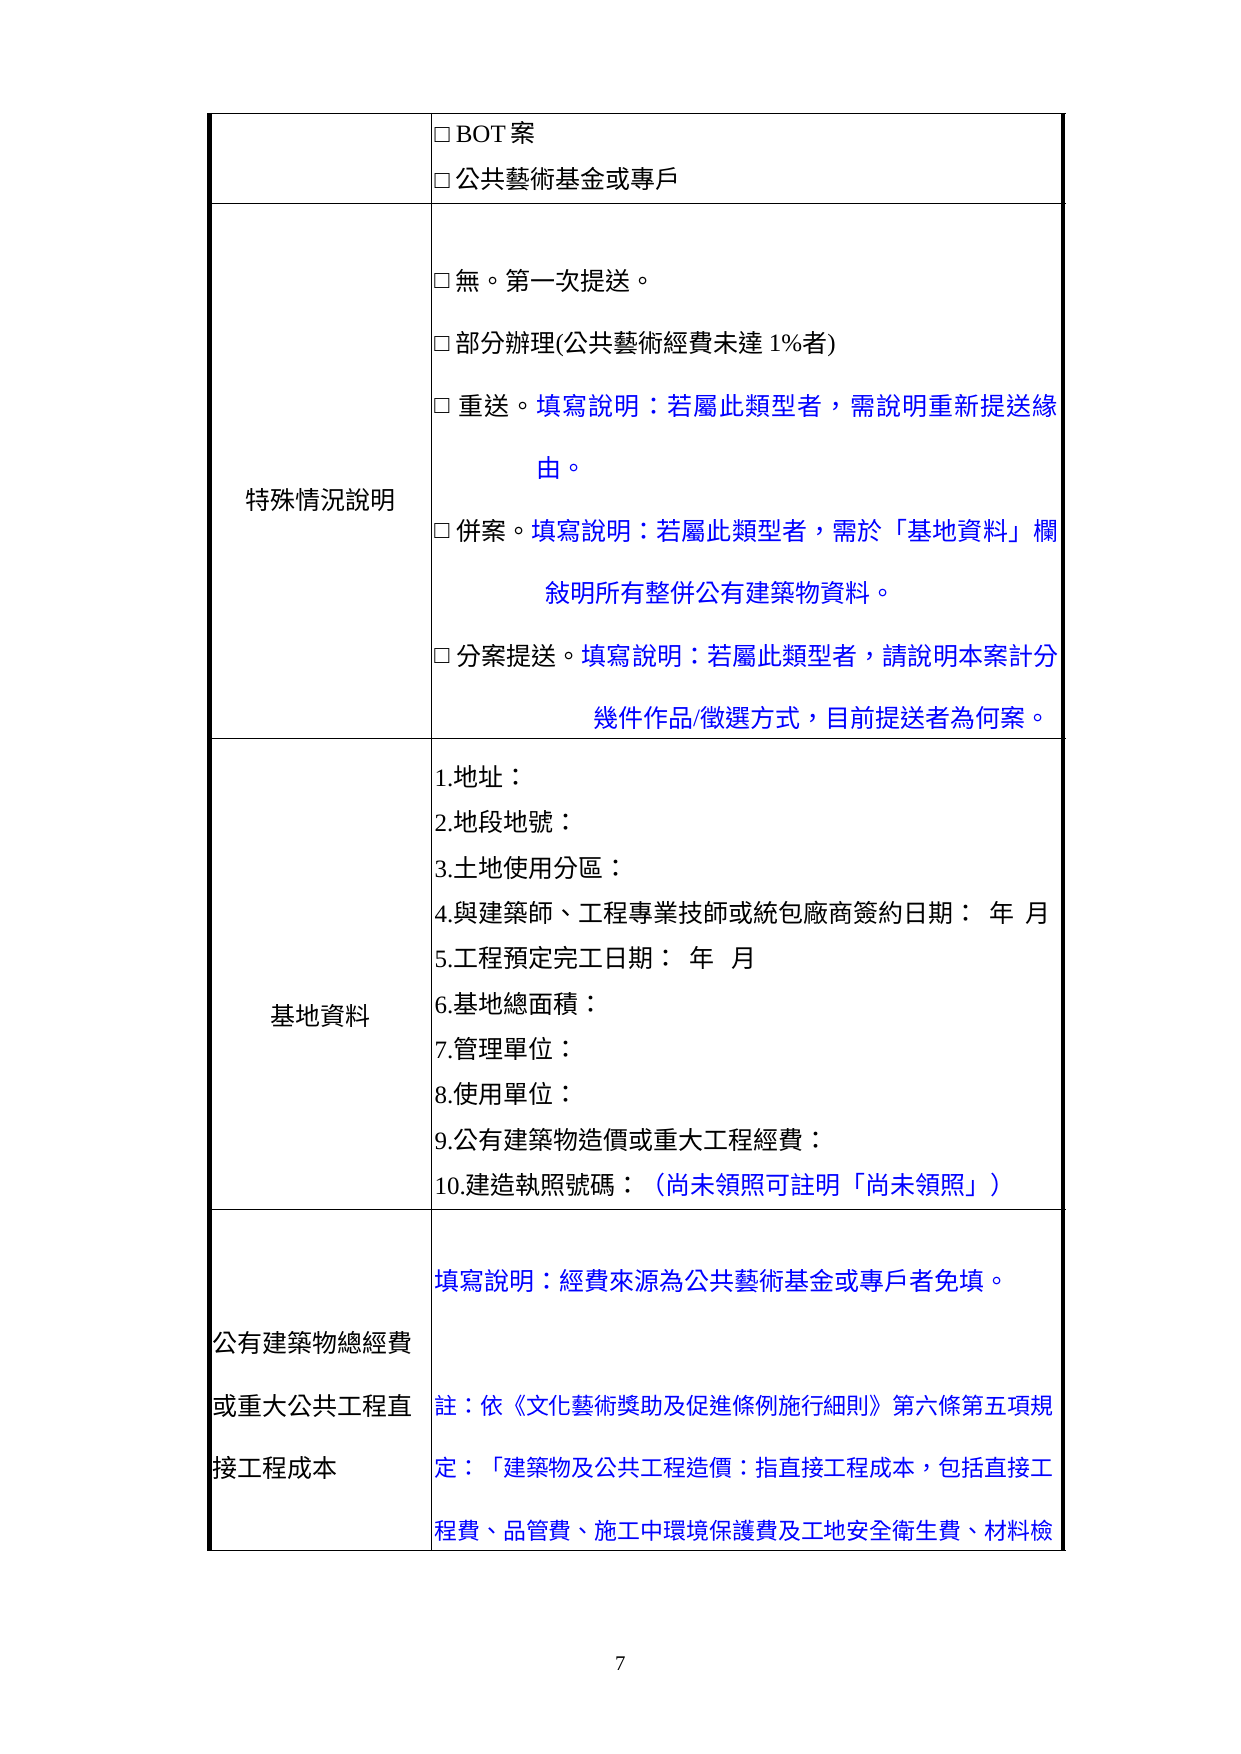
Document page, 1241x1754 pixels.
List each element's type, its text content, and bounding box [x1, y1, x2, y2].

table_cell 1.地址： 2.地段地號： 3.土地使用分區： 4.與建築師、工程專業技師或統包廠商簽約日期： 年 月 5.工程預定完工日期： 年 月 6.基地總面積： 7.管理單位： 8.使用單位： 9.公有建築物造價或重大工程經費： 10.建造執照號碼：（尚未領照可註明「尚未領照」） [432, 739, 1061, 1209]
table_cell 公有建築物總經費或重大公共工程直接工程成本 [212, 1210, 431, 1550]
table_cell 特殊情況說明 [212, 204, 431, 738]
table_cell 填寫說明：經費來源為公共藝術基金或專戶者免填。 註：依《文化藝術獎助及促進條例施行細則》第六條第五項規定：「建築物及公共工程造價：指直接工程成本，包括直接工程費、品管費、施工中環境保護費及工地安全衛生費、材料檢 [432, 1210, 1061, 1550]
table_cell [212, 114, 431, 202]
table_cell □ 無。第一次提送。 □ 部分辦理(公共藝術經費未達1%者) □ 重送。填寫說明：若屬此類型者，需說明重新提送緣由。 □ 併案。填寫說明：若屬此類型者，需於「基地資料」欄敍明所有整併公有建築物資料。 □ 分案提送。填寫說明：若屬此類型者，請說明本案計分幾件作品/徵選方式，目前提送者為何案。 [432, 204, 1061, 738]
table_cell □ BOT案 □ 公共藝術基金或專戶 [432, 114, 1061, 202]
table_cell 基地資料 [212, 739, 431, 1209]
